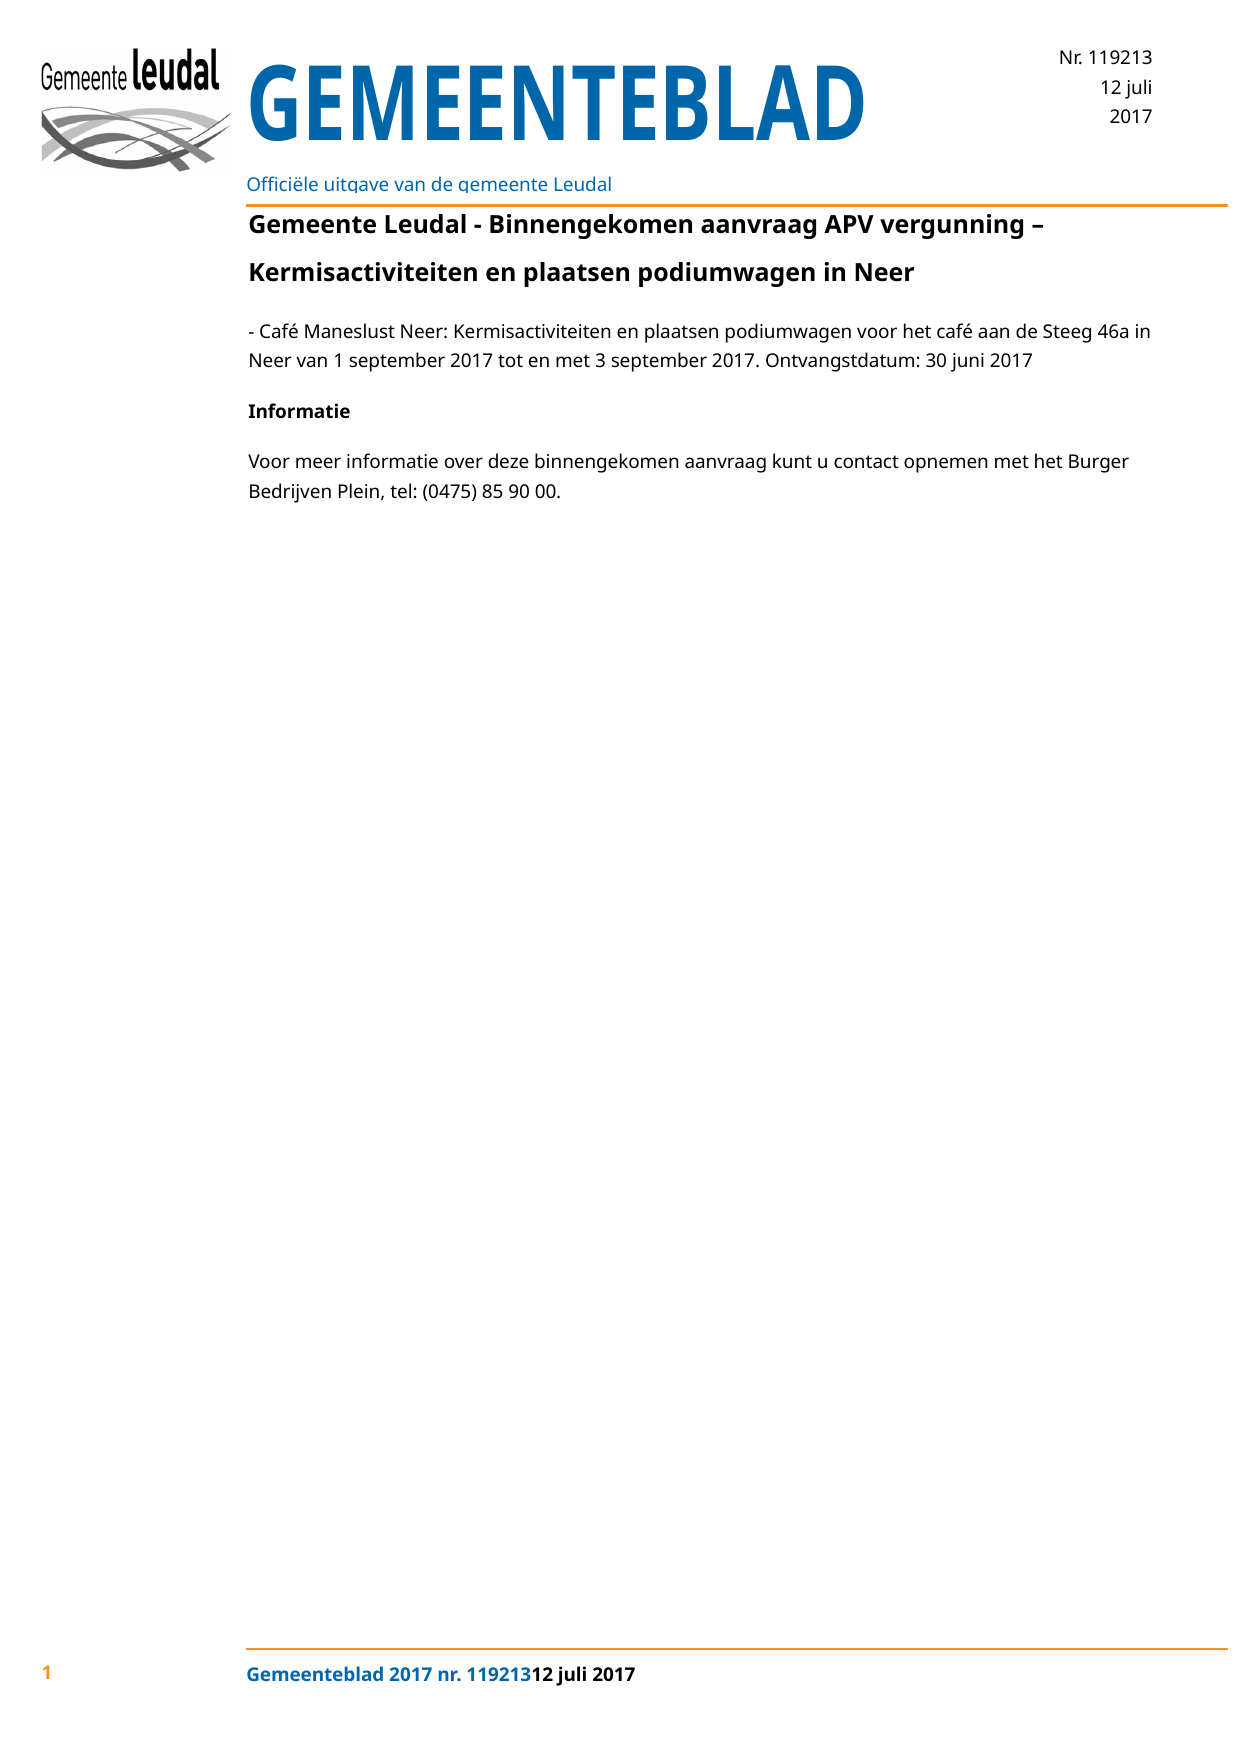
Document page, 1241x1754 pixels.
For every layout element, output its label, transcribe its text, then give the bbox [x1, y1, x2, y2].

text Informatie [248, 398, 1152, 424]
text Gemeente Leudal - Binnengekomen aanvraag APV vergunning – Kermisactiviteiten en plaatsen podiumwagen in Neer [248, 207, 1152, 288]
text - Café Maneslust Neer: Kermisactiviteiten en plaatsen podiumwagen voor het café aan de Steeg 46a in Neer van 1 september 2017 tot en met 3 september 2017. Ontvangstdatum: 30 juni 2017 [248, 318, 1152, 373]
picture [41, 47, 231, 172]
text Voor meer informatie over deze binnengekomen aanvraag kunt u contact opnemen met het Burger Bedrijven Plein, tel: (0475) 85 90 00. [248, 448, 1152, 504]
